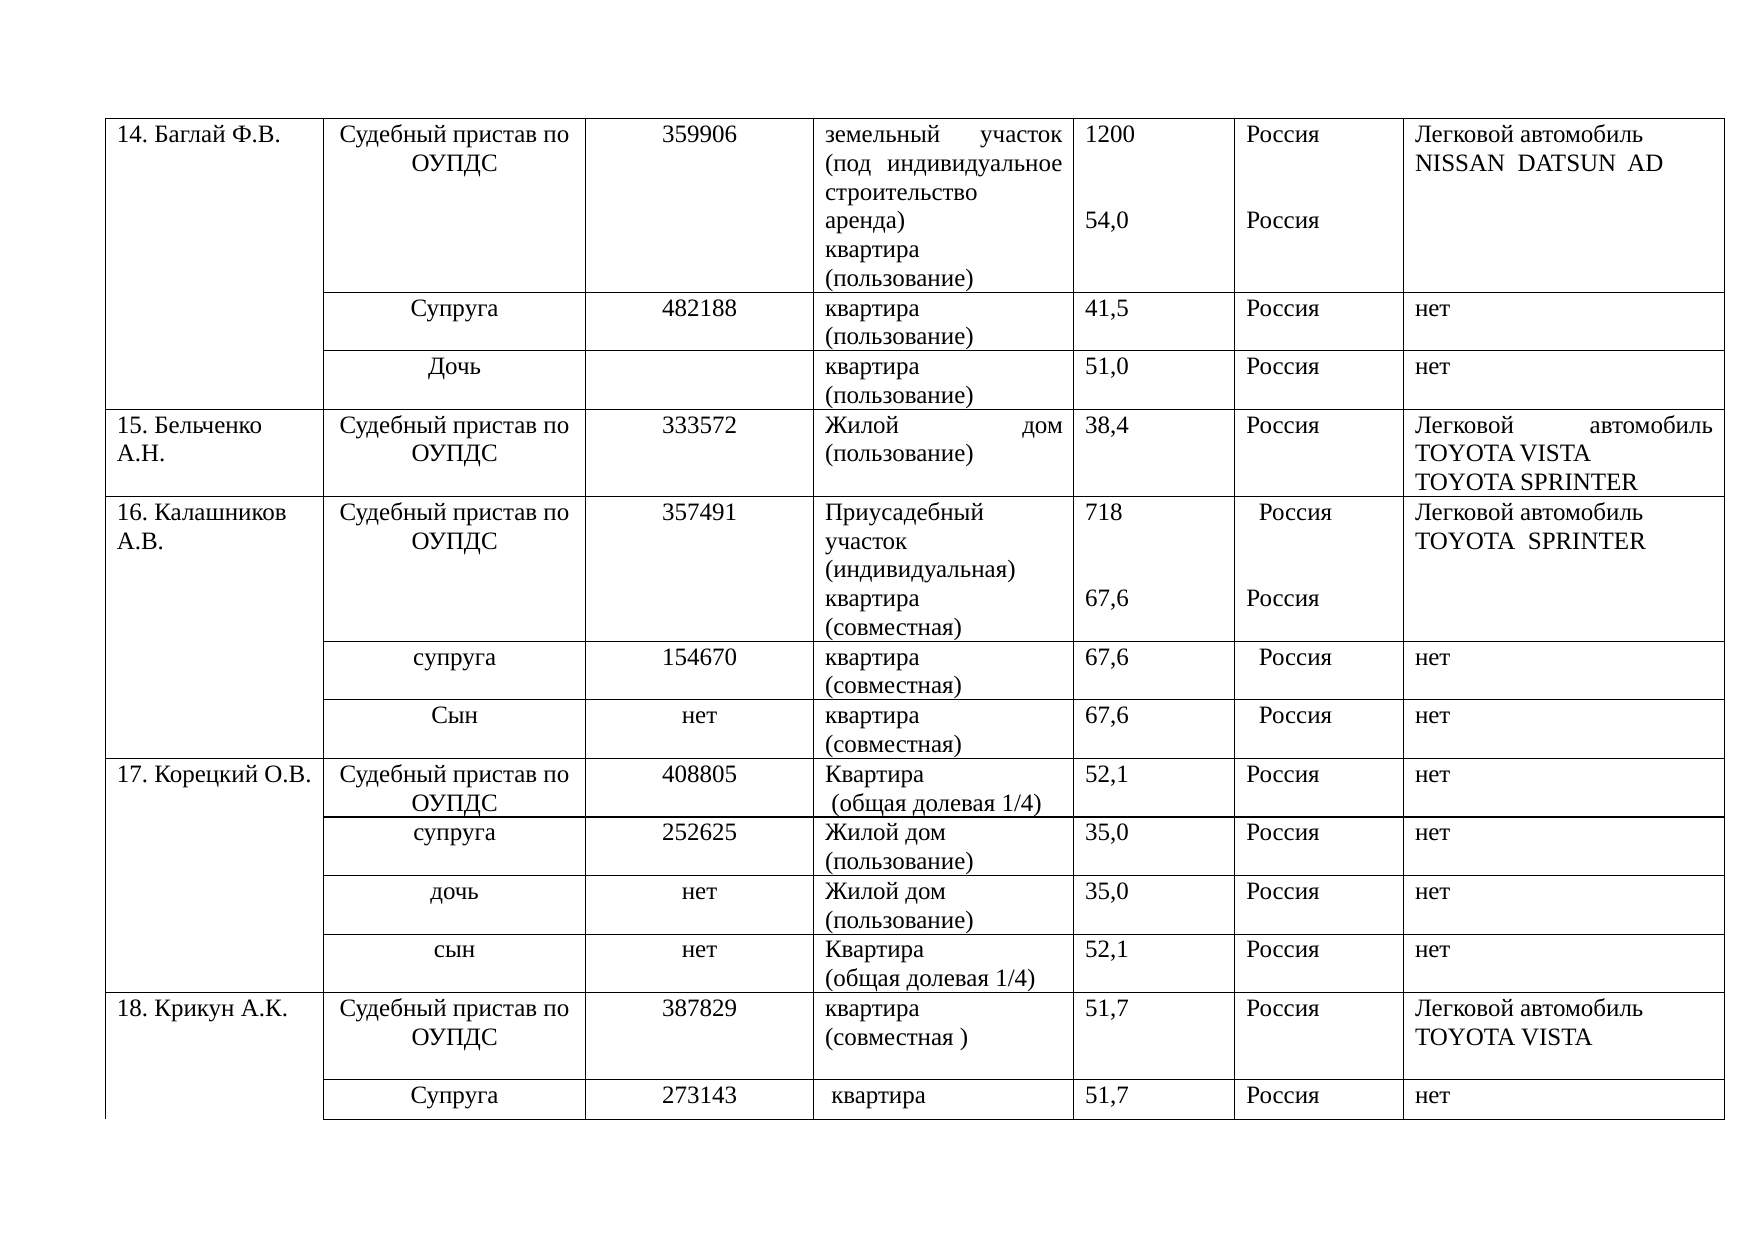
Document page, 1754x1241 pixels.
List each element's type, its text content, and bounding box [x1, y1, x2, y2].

table_cell 273143 [586, 1080, 813, 1119]
table_cell 482188 [586, 293, 813, 350]
table_cell Жилой дом (пользование) [814, 410, 1073, 496]
table_cell квартира (совместная ) [814, 993, 1073, 1079]
table_cell 17. Корецкий О.В. [106, 759, 323, 992]
table_cell нет [1404, 935, 1724, 992]
table_cell Россия [1235, 759, 1403, 816]
table_cell Легковой автомобиль TOYOTA VISTA TOYOTA SPRINTER [1404, 410, 1724, 496]
table_cell нет [1404, 876, 1724, 933]
table_cell Жилой дом (пользование) [814, 876, 1073, 933]
table_cell 51,7 [1074, 993, 1234, 1079]
table_cell нет [1404, 818, 1724, 875]
table_cell сын [324, 935, 585, 992]
table_cell 52,1 [1074, 935, 1234, 992]
table_cell 67,6 [1074, 700, 1234, 758]
table_cell Сын [324, 700, 585, 758]
table_cell Легковой автомобиль TOYOTA SPRINTER [1404, 497, 1724, 641]
table_cell 41,5 [1074, 293, 1234, 350]
table_cell Легковой автомобиль NISSAN DATSUN AD [1404, 119, 1724, 292]
table_cell Россия [1235, 700, 1403, 758]
table_cell Россия [1235, 935, 1403, 992]
table_cell 67,6 [1074, 642, 1234, 699]
table_cell 18. Крикун А.К. [106, 993, 323, 1119]
table_cell Судебный пристав по ОУПДС [324, 993, 585, 1079]
table_cell Россия [1235, 1080, 1403, 1119]
table_cell 35,0 [1074, 876, 1234, 933]
table_cell Судебный пристав по ОУПДС [324, 410, 585, 496]
table_cell дочь [324, 876, 585, 933]
table_cell Квартира (общая долевая 1/4) [814, 759, 1073, 816]
table_cell 387829 [586, 993, 813, 1079]
table_cell нет [586, 935, 813, 992]
table_cell квартира (пользование) [814, 293, 1073, 350]
table_cell Россия [1235, 876, 1403, 933]
table_cell квартира (пользование) [814, 351, 1073, 409]
table_cell квартира [814, 1080, 1073, 1119]
table_cell 51,7 [1074, 1080, 1234, 1119]
table_cell нет [586, 700, 813, 758]
table_cell Дочь [324, 351, 585, 409]
table_cell 14. Баглай Ф.В. [106, 119, 323, 409]
table_cell Квартира (общая долевая 1/4) [814, 935, 1073, 992]
table_cell квартира (совместная) [814, 700, 1073, 758]
table_cell нет [1404, 351, 1724, 409]
table_cell Легковой автомобиль TOYOTA VISTA [1404, 993, 1724, 1079]
table_cell нет [1404, 700, 1724, 758]
table_cell нет [1404, 1080, 1724, 1119]
table_cell Судебный пристав по ОУПДС [324, 119, 585, 292]
table_cell квартира (совместная) [814, 642, 1073, 699]
table_cell 35,0 [1074, 818, 1234, 875]
table_cell Россия [1235, 410, 1403, 496]
table_cell Жилой дом (пользование) [814, 818, 1073, 875]
table_cell Россия [1235, 993, 1403, 1079]
table_cell 38,4 [1074, 410, 1234, 496]
table_cell супруга [324, 642, 585, 699]
table_cell Супруга [324, 1080, 585, 1119]
table_cell 357491 [586, 497, 813, 641]
table_cell 408805 [586, 759, 813, 816]
table_cell нет [1404, 293, 1724, 350]
table_cell 52,1 [1074, 759, 1234, 816]
table_cell 154670 [586, 642, 813, 699]
table_cell Россия [1235, 642, 1403, 699]
table_cell 16. Калашников А.В. [106, 497, 323, 758]
table_cell нет [586, 876, 813, 933]
table_cell Россия [1235, 351, 1403, 409]
table_cell 359906 [586, 119, 813, 292]
table_cell 15. Бельченко А.Н. [106, 410, 323, 496]
table_cell 333572 [586, 410, 813, 496]
table_cell земельный участок (под индивидуальное строительство аренда) квартира (пользование) [814, 119, 1073, 292]
table_cell Россия [1235, 293, 1403, 350]
table_cell 1200 54,0 [1074, 119, 1234, 292]
table_cell нет [1404, 759, 1724, 816]
table_cell 718 67,6 [1074, 497, 1234, 641]
table_cell [586, 351, 813, 409]
table_cell Россия [1235, 818, 1403, 875]
table_cell нет [1404, 642, 1724, 699]
table_cell Россия Россия [1235, 497, 1403, 641]
table_cell Судебный пристав по ОУПДС [324, 759, 585, 816]
table_cell Россия Россия [1235, 119, 1403, 292]
table_cell 252625 [586, 818, 813, 875]
table_cell Супруга [324, 293, 585, 350]
table_cell супруга [324, 818, 585, 875]
table_cell 51,0 [1074, 351, 1234, 409]
table_cell Судебный пристав по ОУПДС [324, 497, 585, 641]
table_cell Приусадебный участок (индивидуальная) квартира (совместная) [814, 497, 1073, 641]
